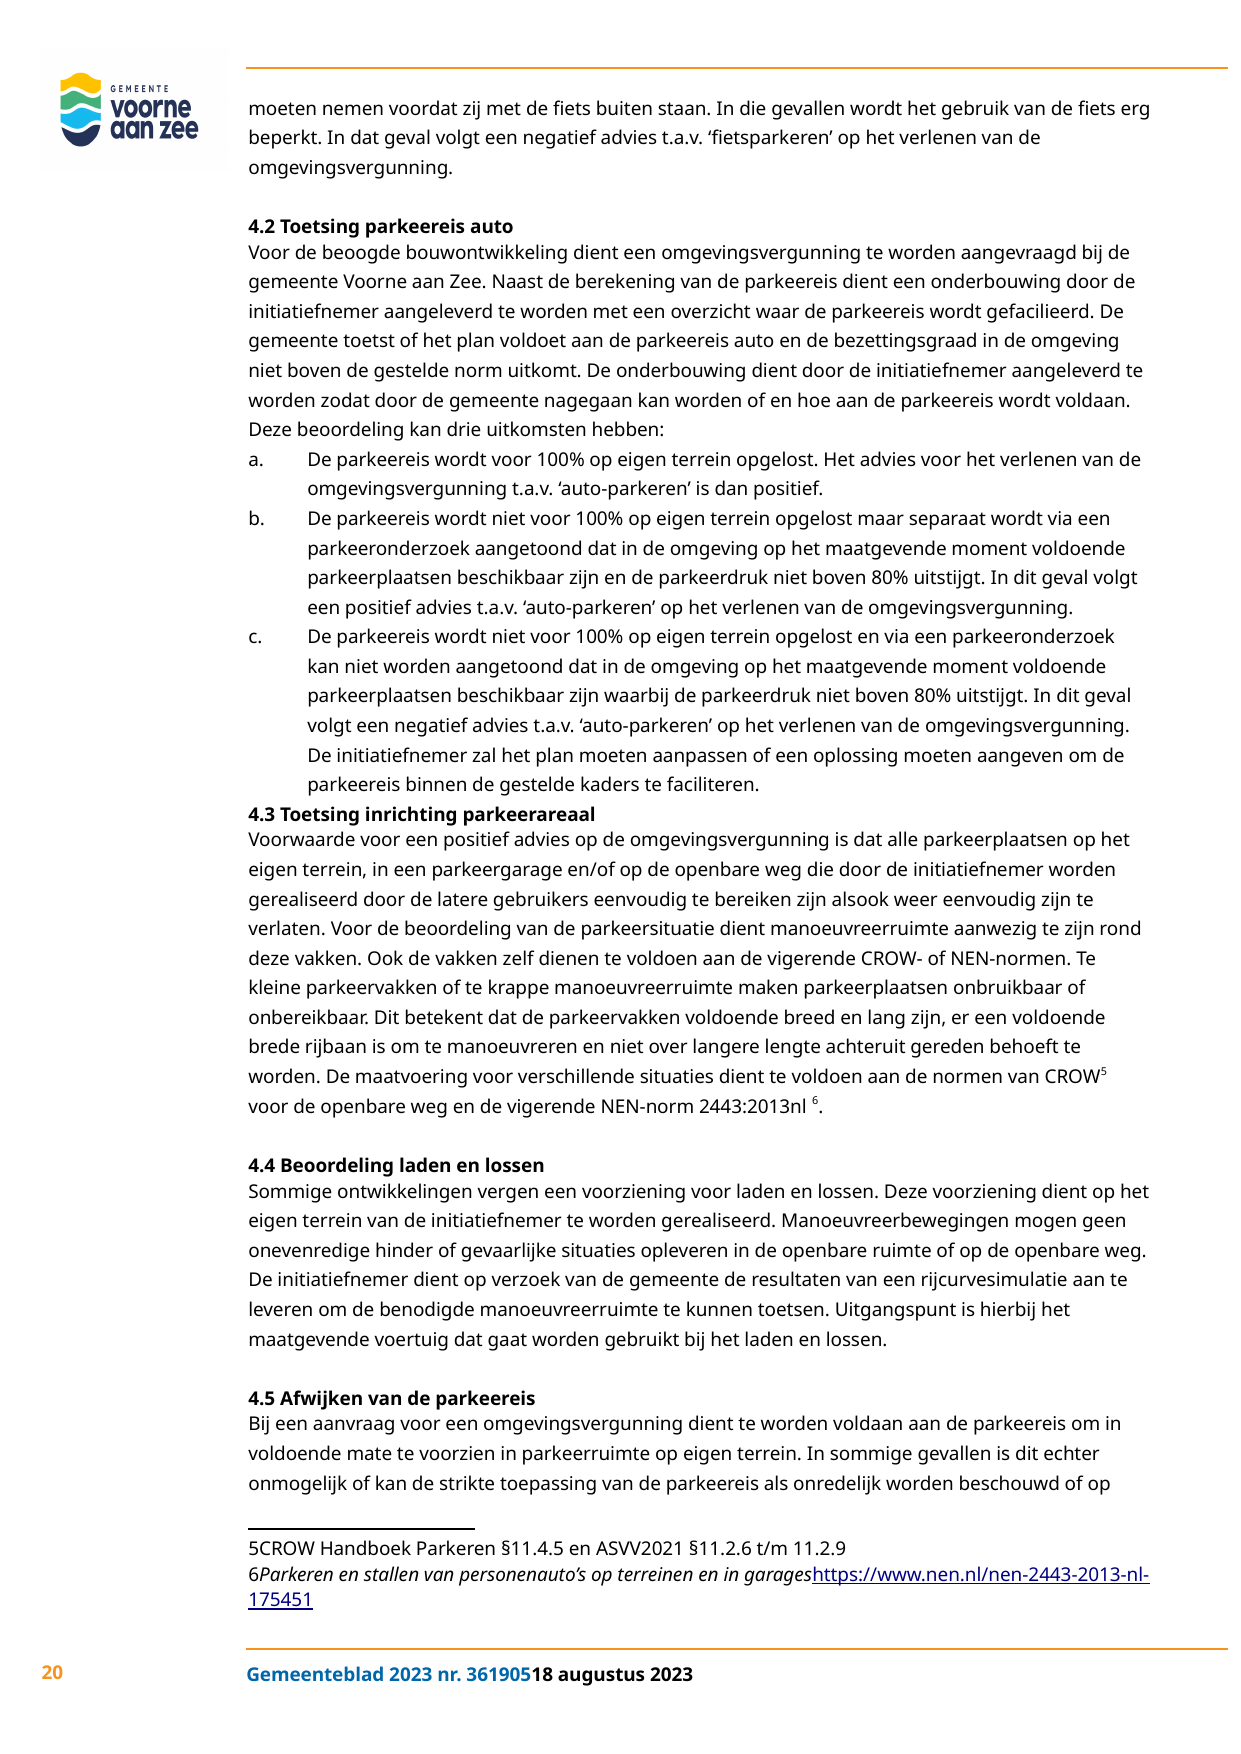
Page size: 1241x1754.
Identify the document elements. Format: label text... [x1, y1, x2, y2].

list De parkeereis wordt niet voor 100% op eigen terrein opgelost maar separaat wordt via een parkeeronderzoek aangetoond dat in de omgeving op het maatgevende moment voldoende parkeerplaatsen beschikbaar zijn en de parkeerdruk niet boven 80% uitstijgt. In dit geval volgt een positief advies t.a.v. ‘auto-parkeren’ op het verlenen van de omgevingsvergunning. [248, 505, 1152, 619]
list De parkeereis wordt niet voor 100% op eigen terrein opgelost en via een parkeeronderzoek kan niet worden aangetoond dat in de omgeving op het maatgevende moment voldoende parkeerplaatsen beschikbaar zijn waarbij de parkeerdruk niet boven 80% uitstijgt. In dit geval volgt een negatief advies t.a.v. ‘auto-parkeren’ op het verlenen van de omgevingsvergunning. De initiatiefnemer zal het plan moeten aanpassen of een oplossing moeten aangeven om de parkeereis binnen de gestelde kaders te faciliteren. [248, 623, 1152, 797]
list De parkeereis wordt voor 100% op eigen terrein opgelost. Het advies voor het verlenen van de omgevingsvergunning t.a.v. ‘auto-parkeren’ is dan positief. [248, 446, 1152, 501]
text Bij een aanvraag voor een omgevingsvergunning dient te worden voldaan aan de parkeereis om in voldoende mate te voorzien in parkeerruimte op eigen terrein. In sommige gevallen is dit echter onmogelijk of kan de strikte toepassing van de parkeereis als onredelijk worden beschouwd of op [248, 1411, 1152, 1496]
text Voor de beoogde bouwontwikkeling dient een omgevingsvergunning te worden aangevraagd bij de gemeente Voorne aan Zee. Naast de berekening van de parkeereis dient een onderbouwing door de initiatiefnemer aangeleverd te worden met een overzicht waar de parkeereis wordt gefacilieerd. De gemeente toetst of het plan voldoet aan de parkeereis auto en de bezettingsgraad in de omgeving niet boven de gestelde norm uitkomt. De onderbouwing dient door de initiatiefnemer aangeleverd te worden zodat door de gemeente nagegaan kan worden of en hoe aan de parkeereis wordt voldaan. Deze beoordeling kan drie uitkomsten hebben: [248, 239, 1152, 442]
picture [41, 47, 231, 172]
text Parkeren en stallen van personenauto’s op terreinen en in garageshttps://www.nen.nl/nen-2443-2013-nl-175451 [248, 1561, 1152, 1612]
text Sommige ontwikkelingen vergen een voorziening voor laden en lossen. Deze voorziening dient op het eigen terrein van de initiatiefnemer te worden gerealiseerd. Manoeuvreerbewegingen mogen geen onevenredige hinder of gevaarlijke situaties opleveren in de openbare ruimte of op de openbare weg. De initiatiefnemer dient op verzoek van de gemeente de resultaten van een rijcurvesimulatie aan te leveren om de benodigde manoeuvreerruimte te kunnen toetsen. Uitgangspunt is hierbij het maatgevende voertuig dat gaat worden gebruikt bij het laden en lossen. [248, 1178, 1152, 1351]
text Voorwaarde voor een positief advies op de omgevingsvergunning is dat alle parkeerplaatsen op het eigen terrein, in een parkeergarage en/of op de openbare weg die door de initiatiefnemer worden gerealiseerd door de latere gebruikers eenvoudig te bereiken zijn alsook weer eenvoudig zijn te verlaten. Voor de beoordeling van de parkeersituatie dient manoeuvreerruimte aanwezig te zijn rond deze vakken. Ook de vakken zelf dienen te voldoen aan de vigerende CROW- of NEN-normen. Te kleine parkeervakken of te krappe manoeuvreerruimte maken parkeerplaatsen onbruikbaar of onbereikbaar. Dit betekent dat de parkeervakken voldoende breed en lang zijn, er een voldoende brede rijbaan is om te manoeuvreren en niet over langere lengte achteruit gereden behoeft te worden. De maatvoering voor verschillende situaties dient te voldoen aan de normen van CROW voor de openbare weg en de vigerende NEN-norm 2443:2013nl . [248, 827, 1152, 1119]
text moeten nemen voordat zij met de fiets buiten staan. In die gevallen wordt het gebruik van de fiets erg beperkt. In dat geval volgt een negatief advies t.a.v. ‘fietsparkeren’ op het verlenen van de omgevingsvergunning. [248, 95, 1152, 180]
text CROW Handboek Parkeren §11.4.5 en ASVV2021 §11.2.6 t/m 11.2.9 [248, 1535, 1152, 1561]
text 4.5 Afwijken van de parkeereis [248, 1385, 1152, 1411]
text 4.4 Beoordeling laden en lossen [248, 1152, 1152, 1178]
text 4.3 Toetsing inrichting parkeerareaal [248, 801, 1152, 827]
text 4.2 Toetsing parkeereis auto [248, 213, 1152, 239]
